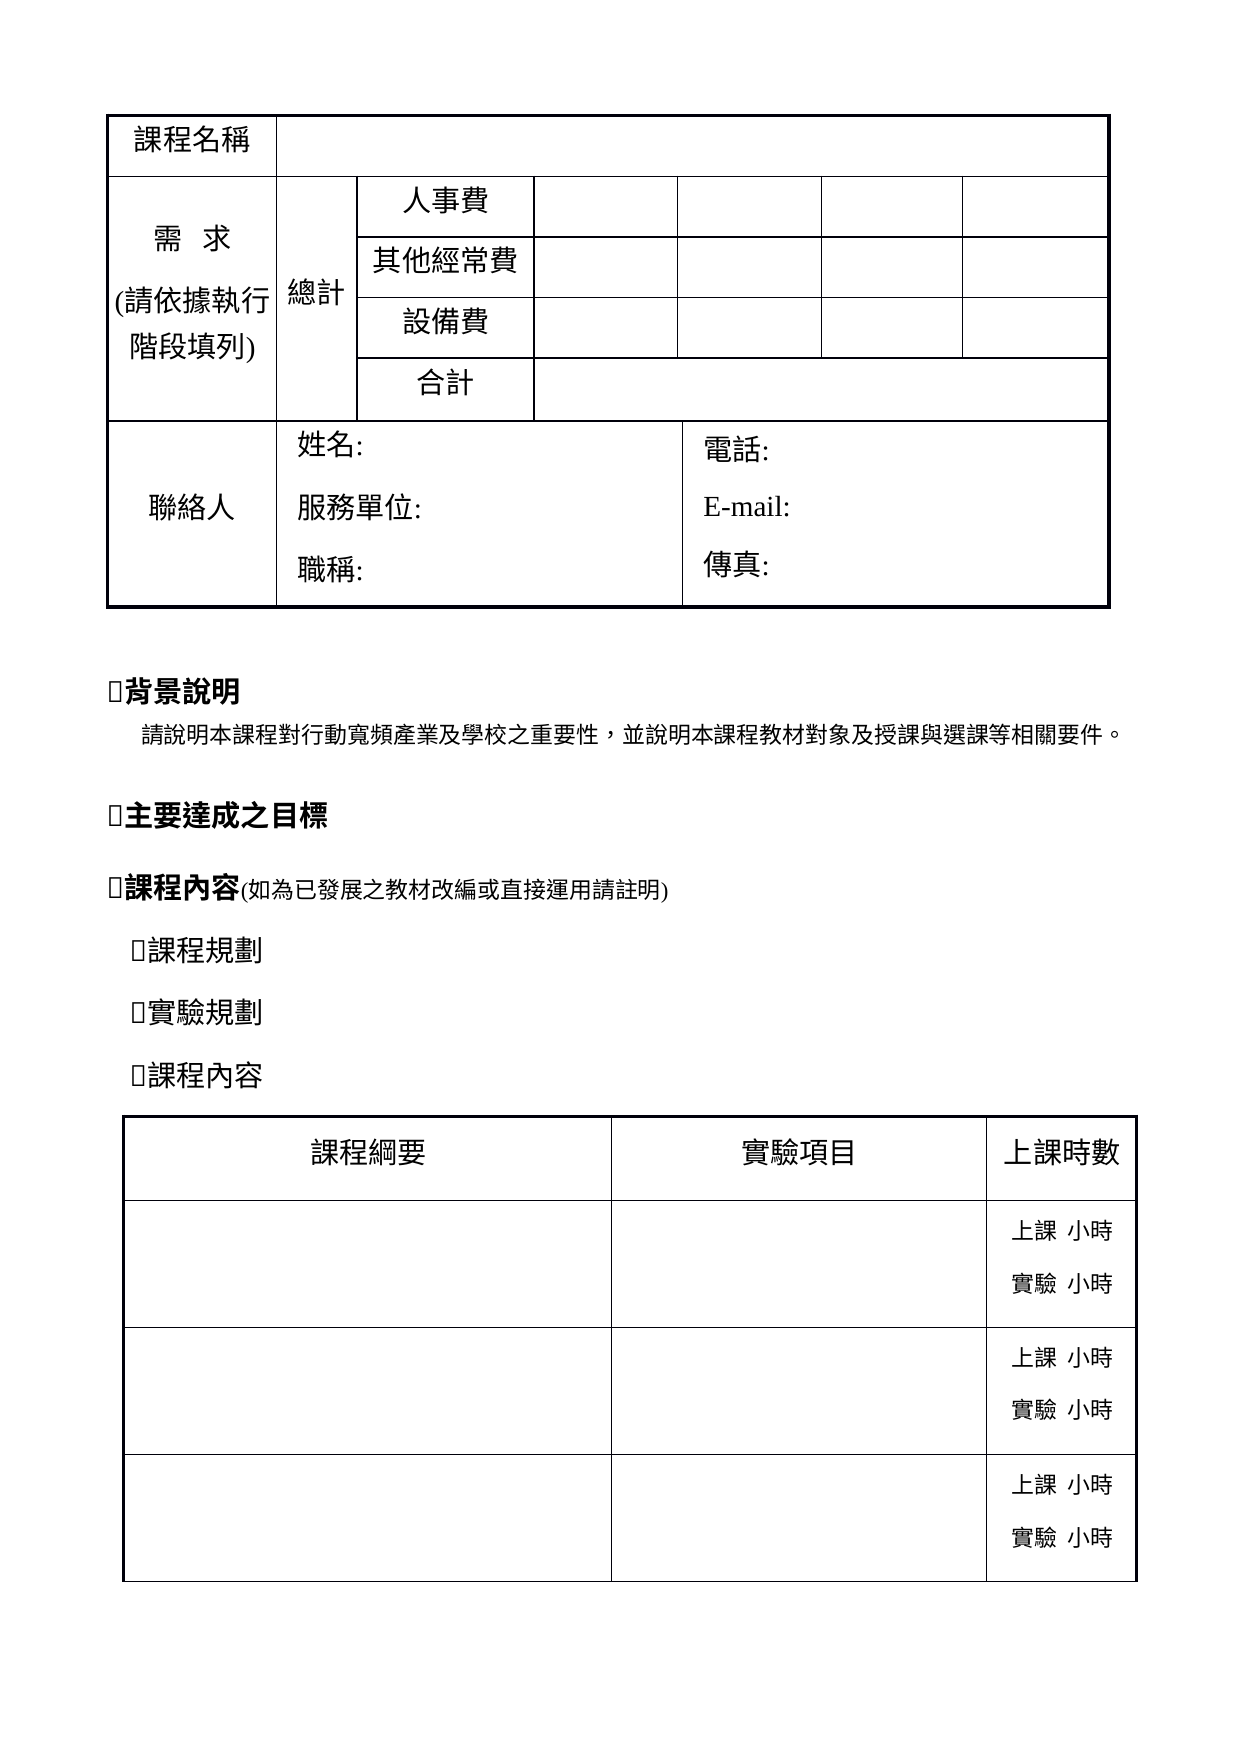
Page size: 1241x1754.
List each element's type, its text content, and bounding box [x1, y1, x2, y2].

table_cell [612, 1201, 986, 1327]
table_cell [125, 1328, 611, 1454]
table_cell [822, 298, 962, 357]
table_cell [612, 1328, 986, 1454]
table_header 實驗項目 [612, 1118, 986, 1200]
table_cell [678, 238, 821, 297]
table_cell 上課 小時 實驗 小時 [987, 1328, 1135, 1454]
table_cell [963, 298, 1107, 357]
table_cell [535, 298, 677, 357]
table_header [277, 117, 1107, 176]
table_cell 聯絡人 [109, 422, 276, 605]
table_cell [678, 177, 821, 236]
table_cell [612, 1455, 986, 1581]
table_cell 需 求 (請依據執行階段填列) [109, 177, 276, 420]
table_cell [678, 298, 821, 357]
table_cell 姓名: 服務單位: 職稱: [277, 422, 682, 605]
table_cell [963, 177, 1107, 236]
table_cell 其他經常費 [358, 238, 533, 297]
text 課程規劃 [129, 927, 1110, 970]
table_cell 電話: E-mail: 傳真: [683, 422, 1107, 605]
table_cell 設備費 [358, 298, 533, 357]
table_cell [535, 177, 677, 236]
table_cell [125, 1201, 611, 1327]
text 課程內容 [129, 1052, 1110, 1094]
text 實驗規劃 [129, 990, 1110, 1032]
table_cell [125, 1455, 611, 1581]
subtitle 背景說明 [106, 665, 1110, 711]
table_header 課程綱要 [125, 1118, 611, 1200]
text 請說明本課程對行動寬頻產業及學校之重要性，並說明本課程教材對象及授課與選課等相關要件。 [141, 717, 1110, 751]
table_cell [535, 359, 1107, 420]
table_cell 人事費 [358, 177, 533, 236]
table_cell 總計 [277, 177, 356, 420]
table_cell 上課 小時 實驗 小時 [987, 1455, 1135, 1581]
table_cell [822, 177, 962, 236]
text 課程內容(如為已發展之教材改編或直接運用請註明) [106, 865, 1110, 907]
text 主要達成之目標 [106, 770, 1110, 845]
table_cell [963, 238, 1107, 297]
table_header 課程名稱 [109, 117, 276, 176]
table_cell [822, 238, 962, 297]
table_header 上課時數 [987, 1118, 1135, 1200]
table_cell 合計 [358, 359, 533, 420]
table_cell [535, 238, 677, 297]
table_cell 上課 小時 實驗 小時 [987, 1201, 1135, 1327]
